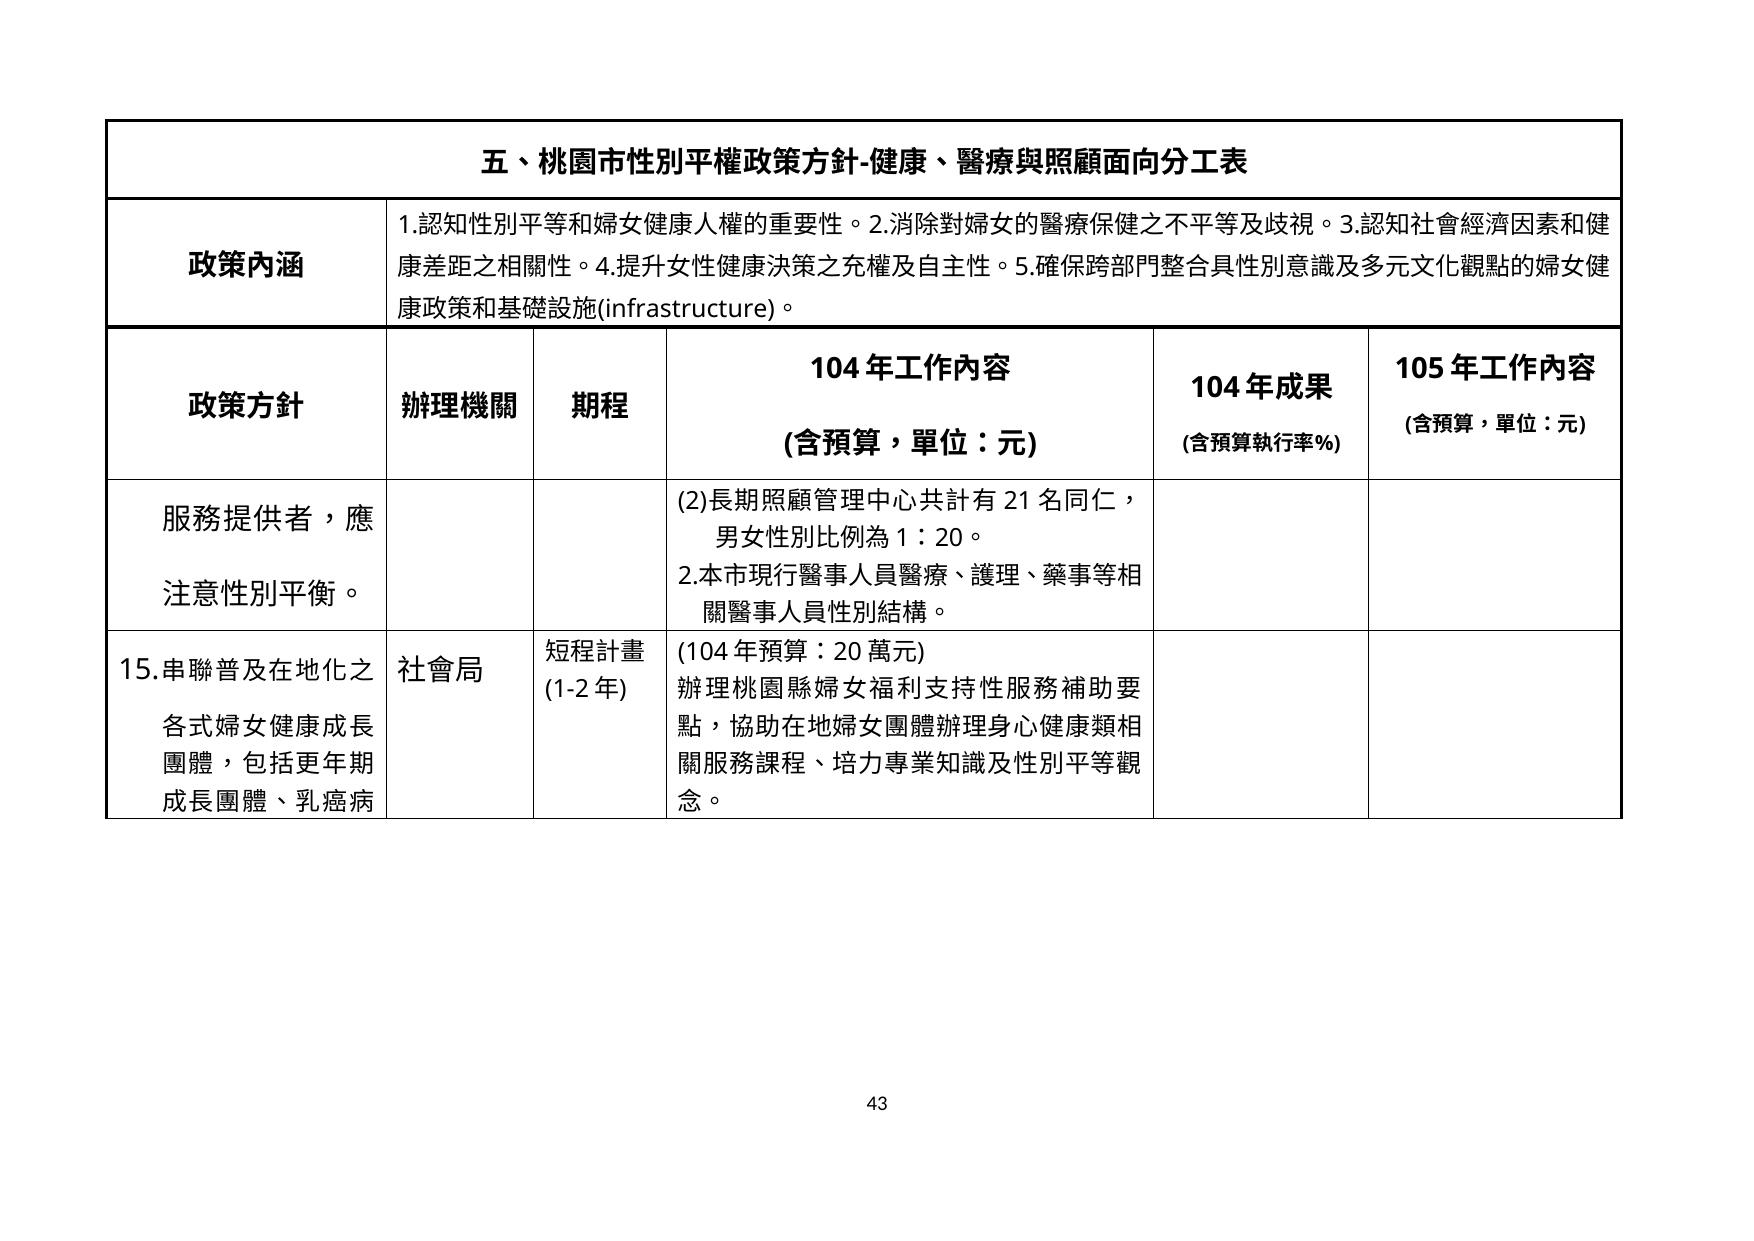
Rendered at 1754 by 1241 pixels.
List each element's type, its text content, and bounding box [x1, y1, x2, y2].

table_cell (2)長期照顧管理中心共計有21名同仁，男女性別比例為1：20。 2.本市現行醫事人員醫療、護理、藥事等相關醫事人員性別結構。 [667, 480, 1153, 629]
table_cell 期程 [534, 329, 666, 478]
table_cell [534, 480, 666, 629]
table_cell [1154, 631, 1368, 818]
table_cell 105年工作內容 (含預算，單位：元) [1369, 329, 1620, 478]
table_cell 15.串聯普及在地化之各式婦女健康成長團體，包括更年期成長團體、乳癌病 [108, 631, 386, 818]
table_cell 104年成果 (含預算執行率%) [1154, 329, 1368, 478]
table_cell (104年預算：20萬元) 辦理桃園縣婦女福利支持性服務補助要點，協助在地婦女團體辦理身心健康類相關服務課程、培力專業知識及性別平等觀念。 [667, 631, 1153, 818]
table_header 五、桃園市性別平權政策方針-健康、醫療與照顧面向分工表 [108, 122, 1620, 197]
table_cell 1.認知性別平等和婦女健康人權的重要性。2.消除對婦女的醫療保健之不平等及歧視。3.認知社會經濟因素和健康差距之相關性。4.提升女性健康決策之充權及自主性。5.確保跨部門整合具性別意識及多元文化觀點的婦女健康政策和基礎設施(infrastructure)。 [387, 200, 1620, 325]
table_cell [1369, 631, 1620, 818]
table_cell [387, 480, 533, 629]
table_cell 政策內涵 [108, 200, 386, 325]
table_cell 短程計畫 (1-2年) [534, 631, 666, 818]
table_cell [1369, 480, 1620, 629]
table_cell [1154, 480, 1368, 629]
table_cell 辦理機關 [387, 329, 533, 478]
table_cell 社會局 [387, 631, 533, 818]
table_cell 政策方針 [108, 329, 386, 478]
table_cell 104年工作內容 (含預算，單位：元) [667, 329, 1153, 478]
